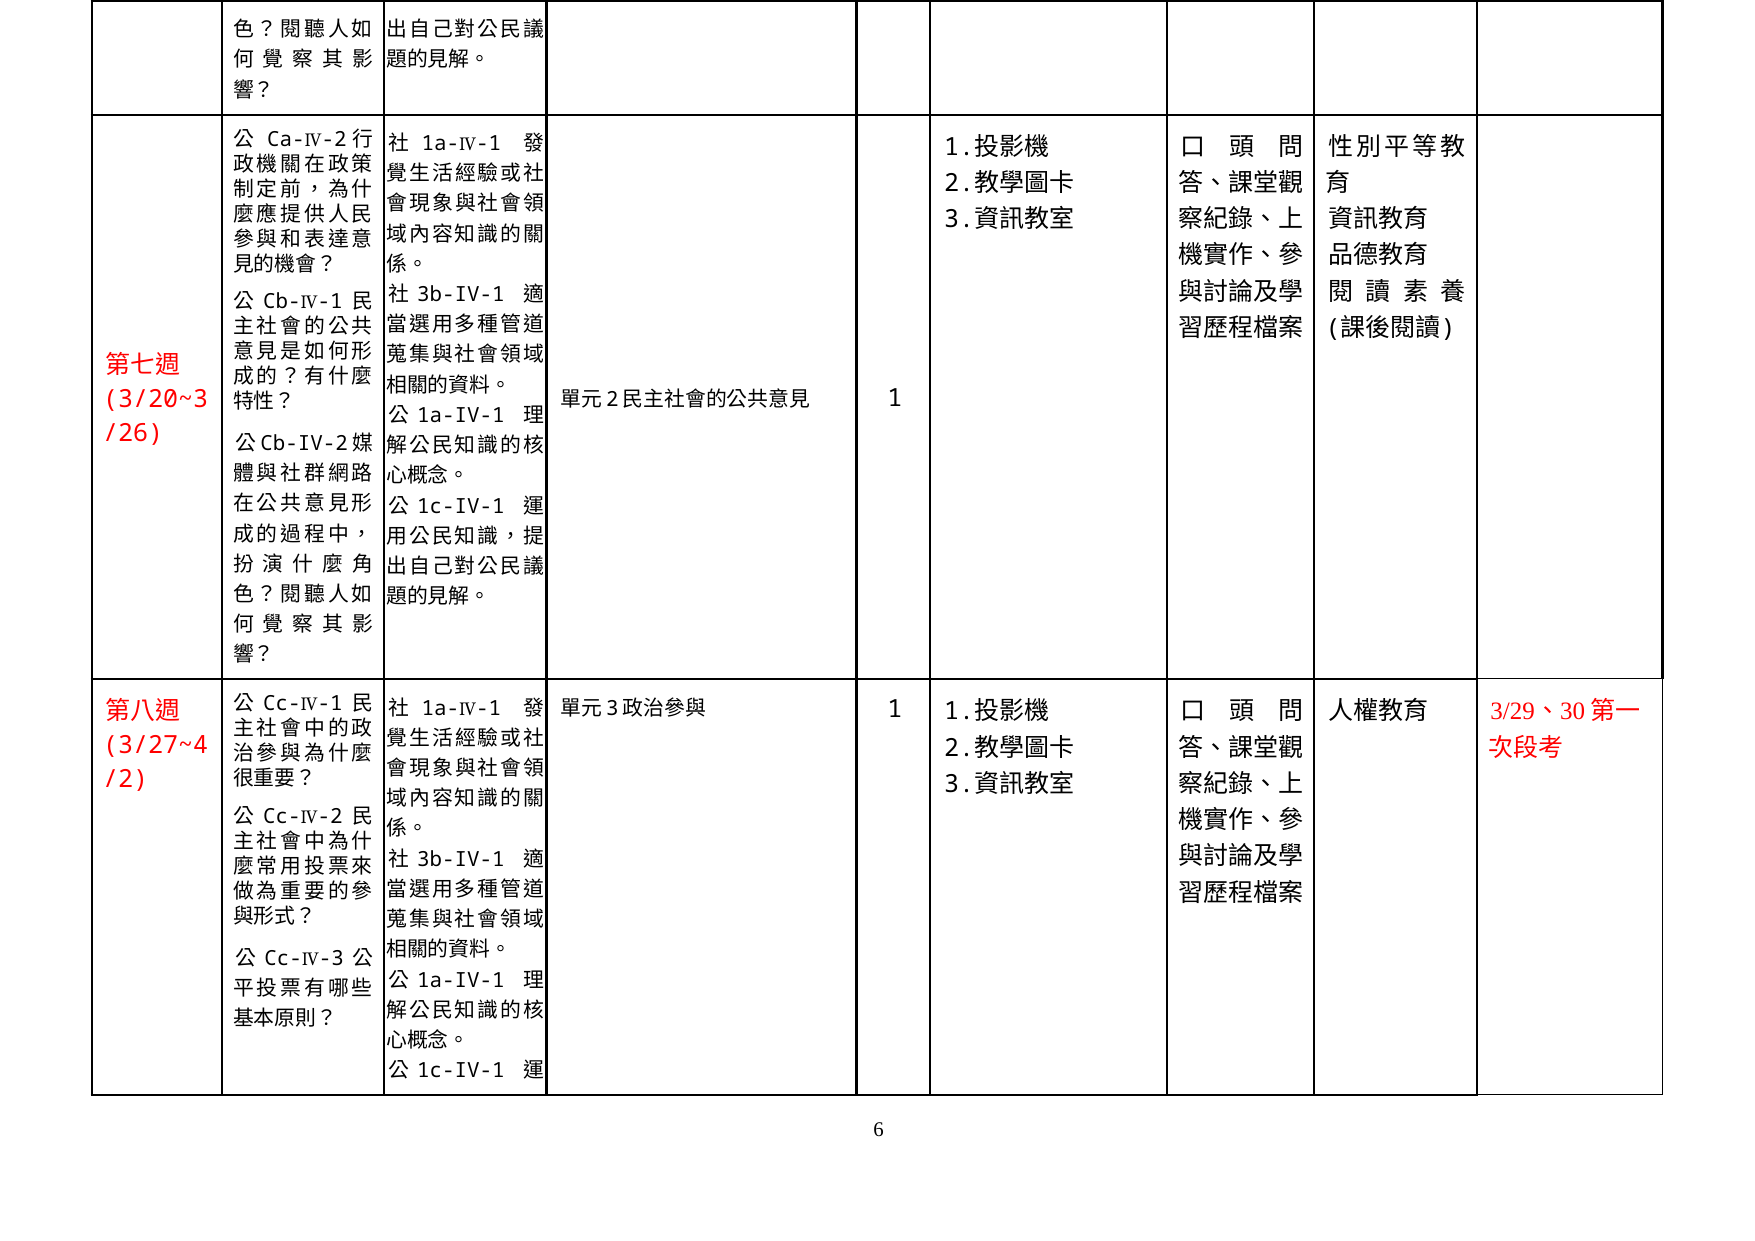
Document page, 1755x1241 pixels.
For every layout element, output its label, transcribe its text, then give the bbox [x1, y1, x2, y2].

table_cell 1 [858, 116, 929, 678]
table_cell [93, 2, 221, 113]
table_cell 出自己對公民議題的見解。 [385, 2, 545, 113]
table_cell 口頭問答、課堂觀察紀錄、上機實作、參與討論及學習歷程檔案 [1168, 116, 1313, 678]
table_cell 第八週(3/27~4/2) [93, 680, 221, 1094]
table_cell 口頭問答、課堂觀察紀錄、上機實作、參與討論及學習歷程檔案 [1168, 680, 1313, 1094]
table_cell [858, 2, 929, 113]
table_cell 公Cc-Ⅳ-1民主社會中的政治參與為什麼很重要？ 公Cc-Ⅳ-2民主社會中為什麼常用投票來做為重要的參與形式？ 公Cc-Ⅳ-3公平投票有哪些基本原則？ [223, 680, 383, 1094]
table_cell [1168, 2, 1313, 113]
table_cell [548, 2, 855, 113]
table_cell 社 1a-Ⅳ-1 發覺生活經驗或社會現象與社會領域內容知識的關係。 社3b-IV-1 適當選用多種管道蒐集與社會領域相關的資料。 公1a-IV-1 理解公民知識的核心概念。 公1c-IV-1 運 [385, 680, 545, 1094]
table_cell 1.投影機 2.教學圖卡 3.資訊教室 [931, 680, 1166, 1094]
table_cell [1478, 116, 1661, 678]
table_cell 3/29、30第一次段考 [1478, 679, 1662, 1094]
table_cell [931, 2, 1166, 113]
table_cell [1315, 2, 1476, 113]
table_cell 1.投影機 2.教學圖卡 3.資訊教室 [931, 116, 1166, 678]
table_cell 性別平等教育 資訊教育 品德教育 閱讀素養(課後閱讀) [1315, 116, 1476, 678]
table_cell 第七週(3/20~3/26) [93, 116, 221, 678]
table_cell 色？閱聽人如何覺察其影響？ [223, 2, 383, 113]
table_cell 公 Ca-Ⅳ-2行政機關在政策制定前，為什麼應提供人民參與和表達意見的機會？ 公Cb-Ⅳ-1民主社會的公共意見是如何形成的？有什麼特性？ 公Cb-IV-2媒體與社群網路在公共意見形成的過程中，扮演什麼角色？閱聽人如何覺察其影響？ [223, 116, 383, 678]
table_cell 1 [858, 680, 929, 1094]
table_cell 單元2民主社會的公共意見 [548, 116, 855, 678]
table_cell [1478, 2, 1661, 113]
table_cell 社 1a-Ⅳ-1 發覺生活經驗或社會現象與社會領域內容知識的關係。 社3b-IV-1 適當選用多種管道蒐集與社會領域相關的資料。 公1a-IV-1 理解公民知識的核心概念。 公1c-IV-1 運用公民知識，提出自己對公民議題的見解。 [385, 116, 545, 678]
table_cell 單元3政治參與 [548, 680, 855, 1094]
table_cell 人權教育 [1315, 680, 1476, 1094]
